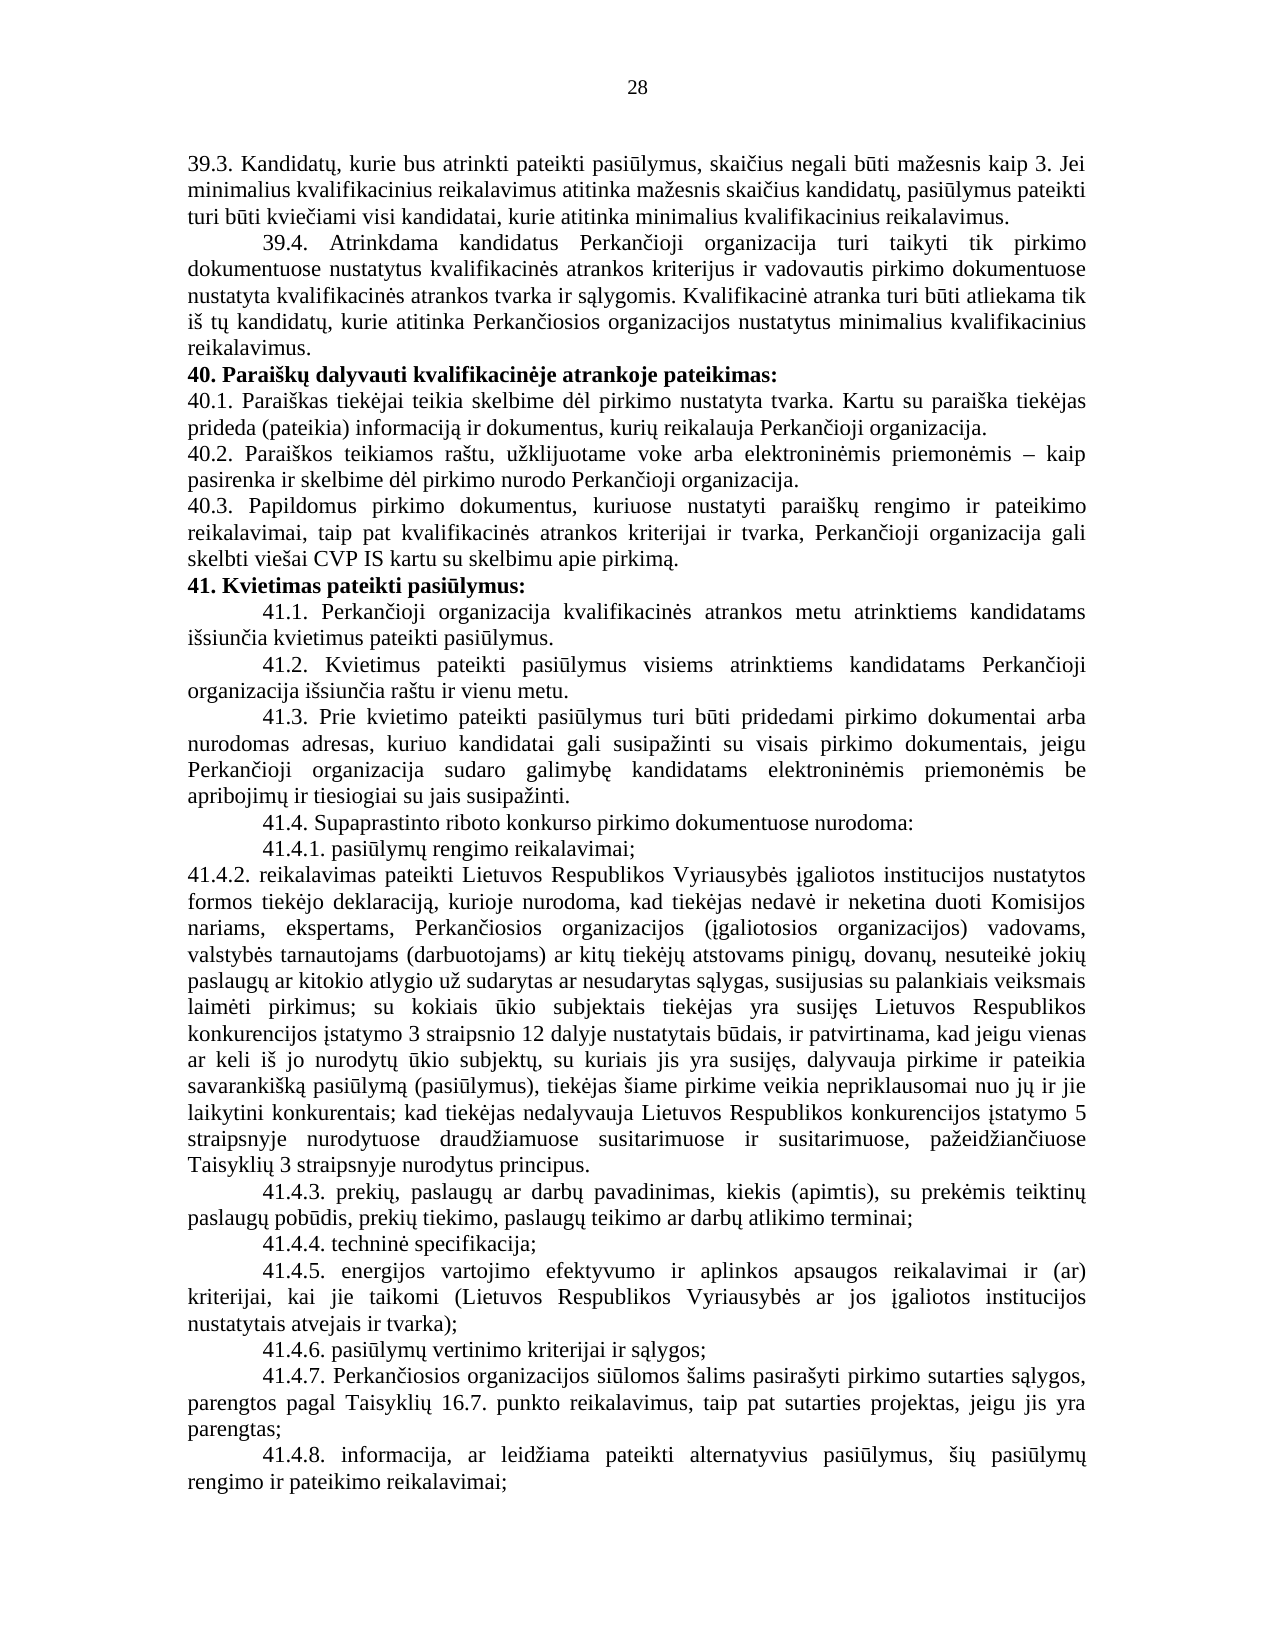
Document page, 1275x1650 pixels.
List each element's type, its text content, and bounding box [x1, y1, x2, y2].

text 41.4.8. informacija, ar leidžiama pateikti alternatyvius pasiūlymus, šių pasiūlymų rengimo ir pateikimo reikalavimai; [187, 1441, 1087, 1494]
text 41.4.6. pasiūlymų vertinimo kriterijai ir sąlygos; [187, 1336, 1087, 1362]
subtitle 41.4.2. reikalavimas pateikti Lietuvos Respublikos Vyriausybės įgaliotos institucijos nustatytos formos tiekėjo deklaraciją, kurioje nurodoma, kad tiekėjas nedavė ir neketina duoti Komisijos nariams, ekspertams, Perkančiosios organizacijos (įgaliotosios organizacijos) vadovams, valstybės tarnautojams (darbuotojams) ar kitų tiekėjų atstovams pinigų, dovanų, nesuteikė jokių paslaugų ar kitokio atlygio už sudarytas ar nesudarytas sąlygas, susijusias su palankiais veiksmais laimėti pirkimus; su kokiais ūkio subjektais tiekėjas yra susijęs Lietuvos Respublikos konkurencijos įstatymo 3 straipsnio 12 dalyje nustatytais būdais, ir patvirtinama, kad jeigu vienas ar keli iš jo nurodytų ūkio subjektų, su kuriais jis yra susijęs, dalyvauja pirkime ir pateikia savarankišką pasiūlymą (pasiūlymus), tiekėjas šiame pirkime veikia nepriklausomai nuo jų ir jie laikytini konkurentais; kad tiekėjas nedalyvauja Lietuvos Respublikos konkurencijos įstatymo 5 straipsnyje nurodytuose draudžiamuose susitarimuose ir susitarimuose, pažeidžiančiuose Taisyklių 3 straipsnyje nurodytus principus. [187, 862, 1087, 1178]
text 41.3. Prie kvietimo pateikti pasiūlymus turi būti pridedami pirkimo dokumentai arba nurodomas adresas, kuriuo kandidatai gali susipažinti su visais pirkimo dokumentais, jeigu Perkančioji organizacija sudaro galimybę kandidatams elektroninėmis priemonėmis be apribojimų ir tiesiogiai su jais susipažinti. [187, 703, 1087, 809]
subtitle 40. Paraiškų dalyvauti kvalifikacinėje atrankoje pateikimas: [187, 361, 1087, 387]
text 41.4.1. pasiūlymų rengimo reikalavimai; [187, 835, 1087, 862]
text 41.4.5. energijos vartojimo efektyvumo ir aplinkos apsaugos reikalavimai ir (ar) kriterijai, kai jie taikomi (Lietuvos Respublikos Vyriausybės ar jos įgaliotos institucijos nustatytais atvejais ir tvarka); [187, 1257, 1087, 1336]
text 41.4.7. Perkančiosios organizacijos siūlomos šalims pasirašyti pirkimo sutarties sąlygos, parengtos pagal Taisyklių 16.7. punkto reikalavimus, taip pat sutarties projektas, jeigu jis yra parengtas; [187, 1362, 1087, 1441]
text 41.4.4. techninė specifikacija; [187, 1231, 1087, 1257]
subtitle 39.3. Kandidatų, kurie bus atrinkti pateikti pasiūlymus, skaičius negali būti mažesnis kaip 3. Jei minimalius kvalifikacinius reikalavimus atitinka mažesnis skaičius kandidatų, pasiūlymus pateikti turi būti kviečiami visi kandidatai, kurie atitinka minimalius kvalifikacinius reikalavimus. [187, 150, 1087, 229]
text 41.4.3. prekių, paslaugų ar darbų pavadinimas, kiekis (apimtis), su prekėmis teiktinų paslaugų pobūdis, prekių tiekimo, paslaugų teikimo ar darbų atlikimo terminai; [187, 1178, 1087, 1231]
text 41.4. Supaprastinto riboto konkurso pirkimo dokumentuose nurodoma: [187, 809, 1087, 835]
subtitle 41. Kvietimas pateikti pasiūlymus: [187, 572, 1087, 598]
subtitle 40.1. Paraiškas tiekėjai teikia skelbime dėl pirkimo nustatyta tvarka. Kartu su paraiška tiekėjas prideda (pateikia) informaciją ir dokumentus, kurių reikalauja Perkančioji organizacija. [187, 387, 1087, 440]
subtitle 40.2. Paraiškos teikiamos raštu, užklijuotame voke arba elektroninėmis priemonėmis – kaip pasirenka ir skelbime dėl pirkimo nurodo Perkančioji organizacija. [187, 440, 1087, 493]
text 39.4. Atrinkdama kandidatus Perkančioji organizacija turi taikyti tik pirkimo dokumentuose nustatytus kvalifikacinės atrankos kriterijus ir vadovautis pirkimo dokumentuose nustatyta kvalifikacinės atrankos tvarka ir sąlygomis. Kvalifikacinė atranka turi būti atliekama tik iš tų kandidatų, kurie atitinka Perkančiosios organizacijos nustatytus minimalius kvalifikacinius reikalavimus. [187, 229, 1087, 361]
text 41.1. Perkančioji organizacija kvalifikacinės atrankos metu atrinktiems kandidatams išsiunčia kvietimus pateikti pasiūlymus. [187, 598, 1087, 651]
text 41.2. Kvietimus pateikti pasiūlymus visiems atrinktiems kandidatams Perkančioji organizacija išsiunčia raštu ir vienu metu. [187, 651, 1087, 703]
subtitle 40.3. Papildomus pirkimo dokumentus, kuriuose nustatyti paraiškų rengimo ir pateikimo reikalavimai, taip pat kvalifikacinės atrankos kriterijai ir tvarka, Perkančioji organizacija gali skelbti viešai CVP IS kartu su skelbimu apie pirkimą. [187, 493, 1087, 572]
